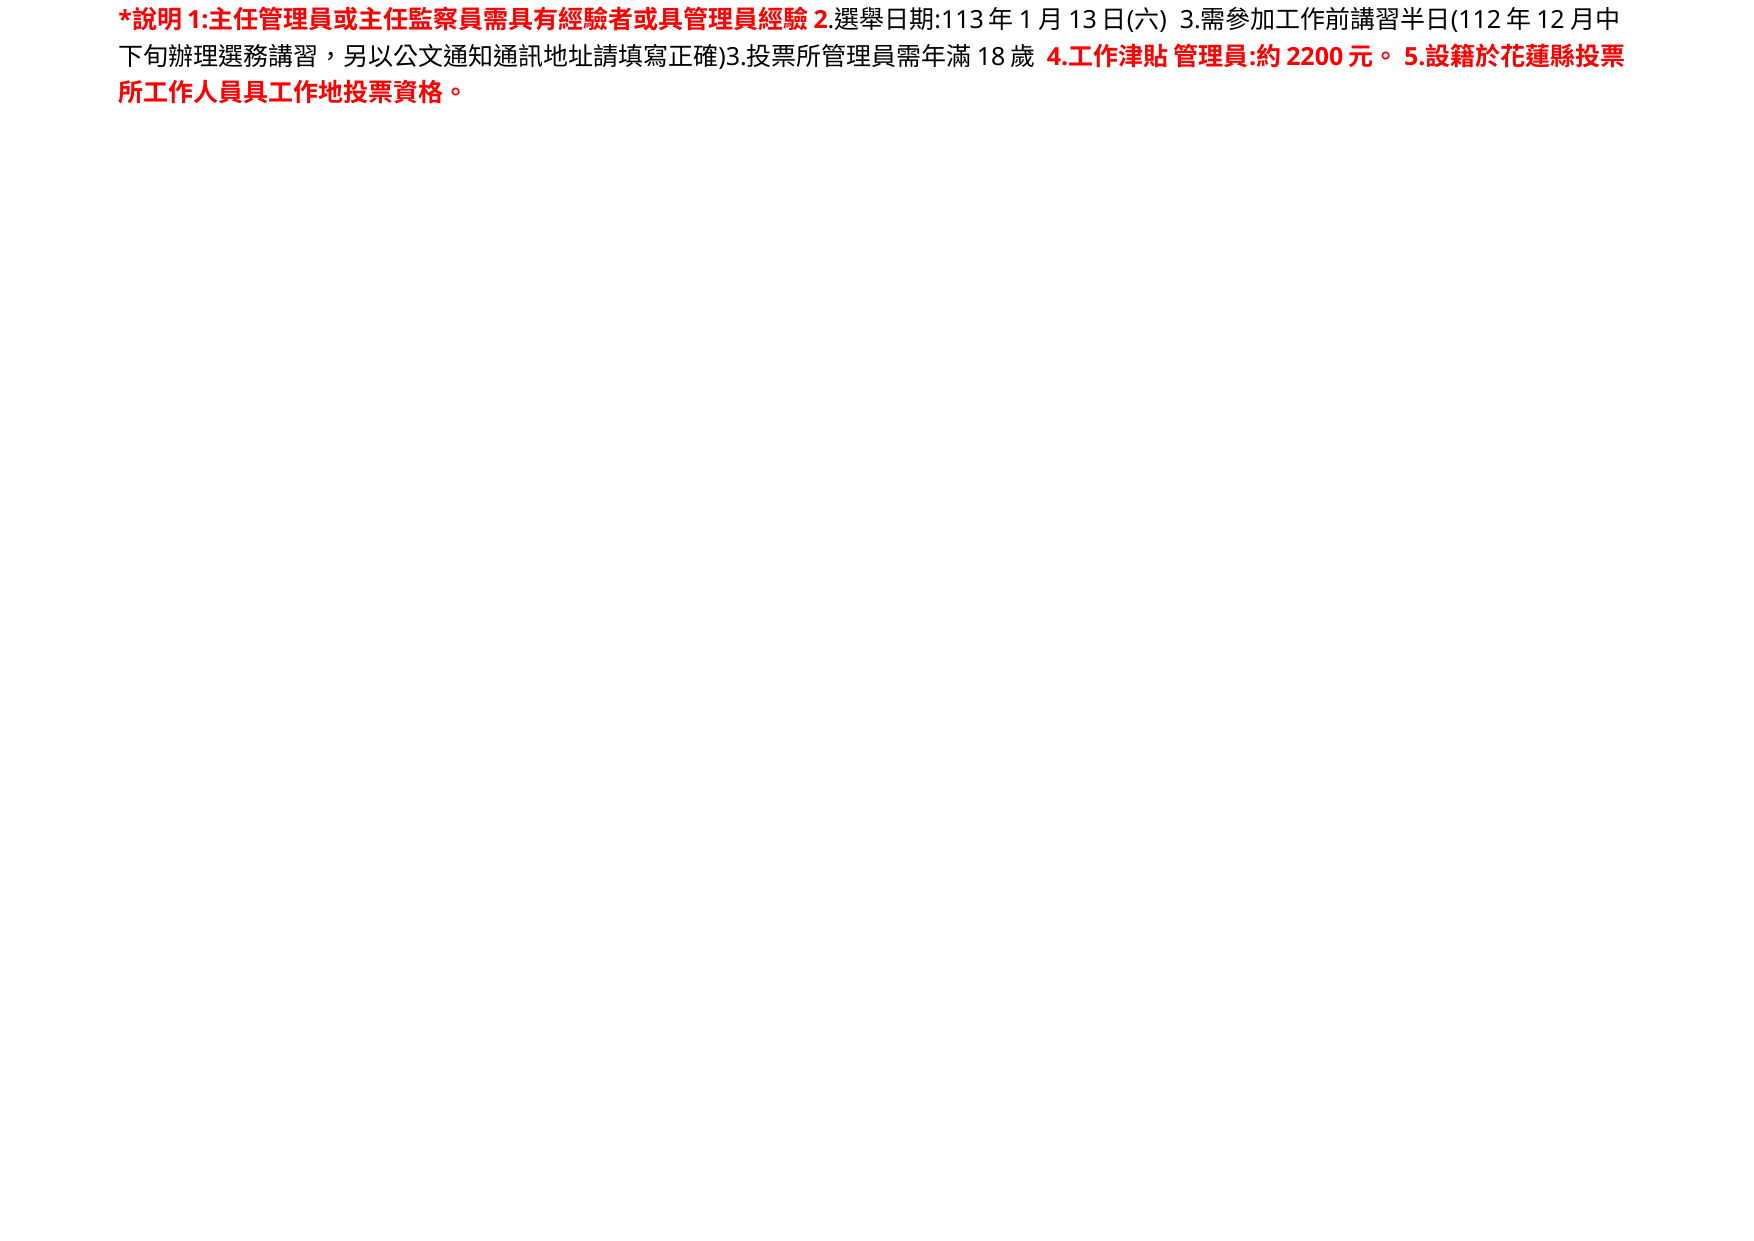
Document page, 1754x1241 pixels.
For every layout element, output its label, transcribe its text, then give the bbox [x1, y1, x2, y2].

text *說明1:主任管理員或主任監察員需具有經驗者或具管理員經驗2.選舉日期:113年1月13日(六) 3.需參加工作前講習半日(112年12月中下旬辦理選務講習，另以公文通知通訊地址請填寫正確)3.投票所管理員需年滿18歲 4.工作津貼 管理員:約2200元。 5.設籍於花蓮縣投票所工作人員具工作地投票資格。 [118, 0, 1636, 109]
